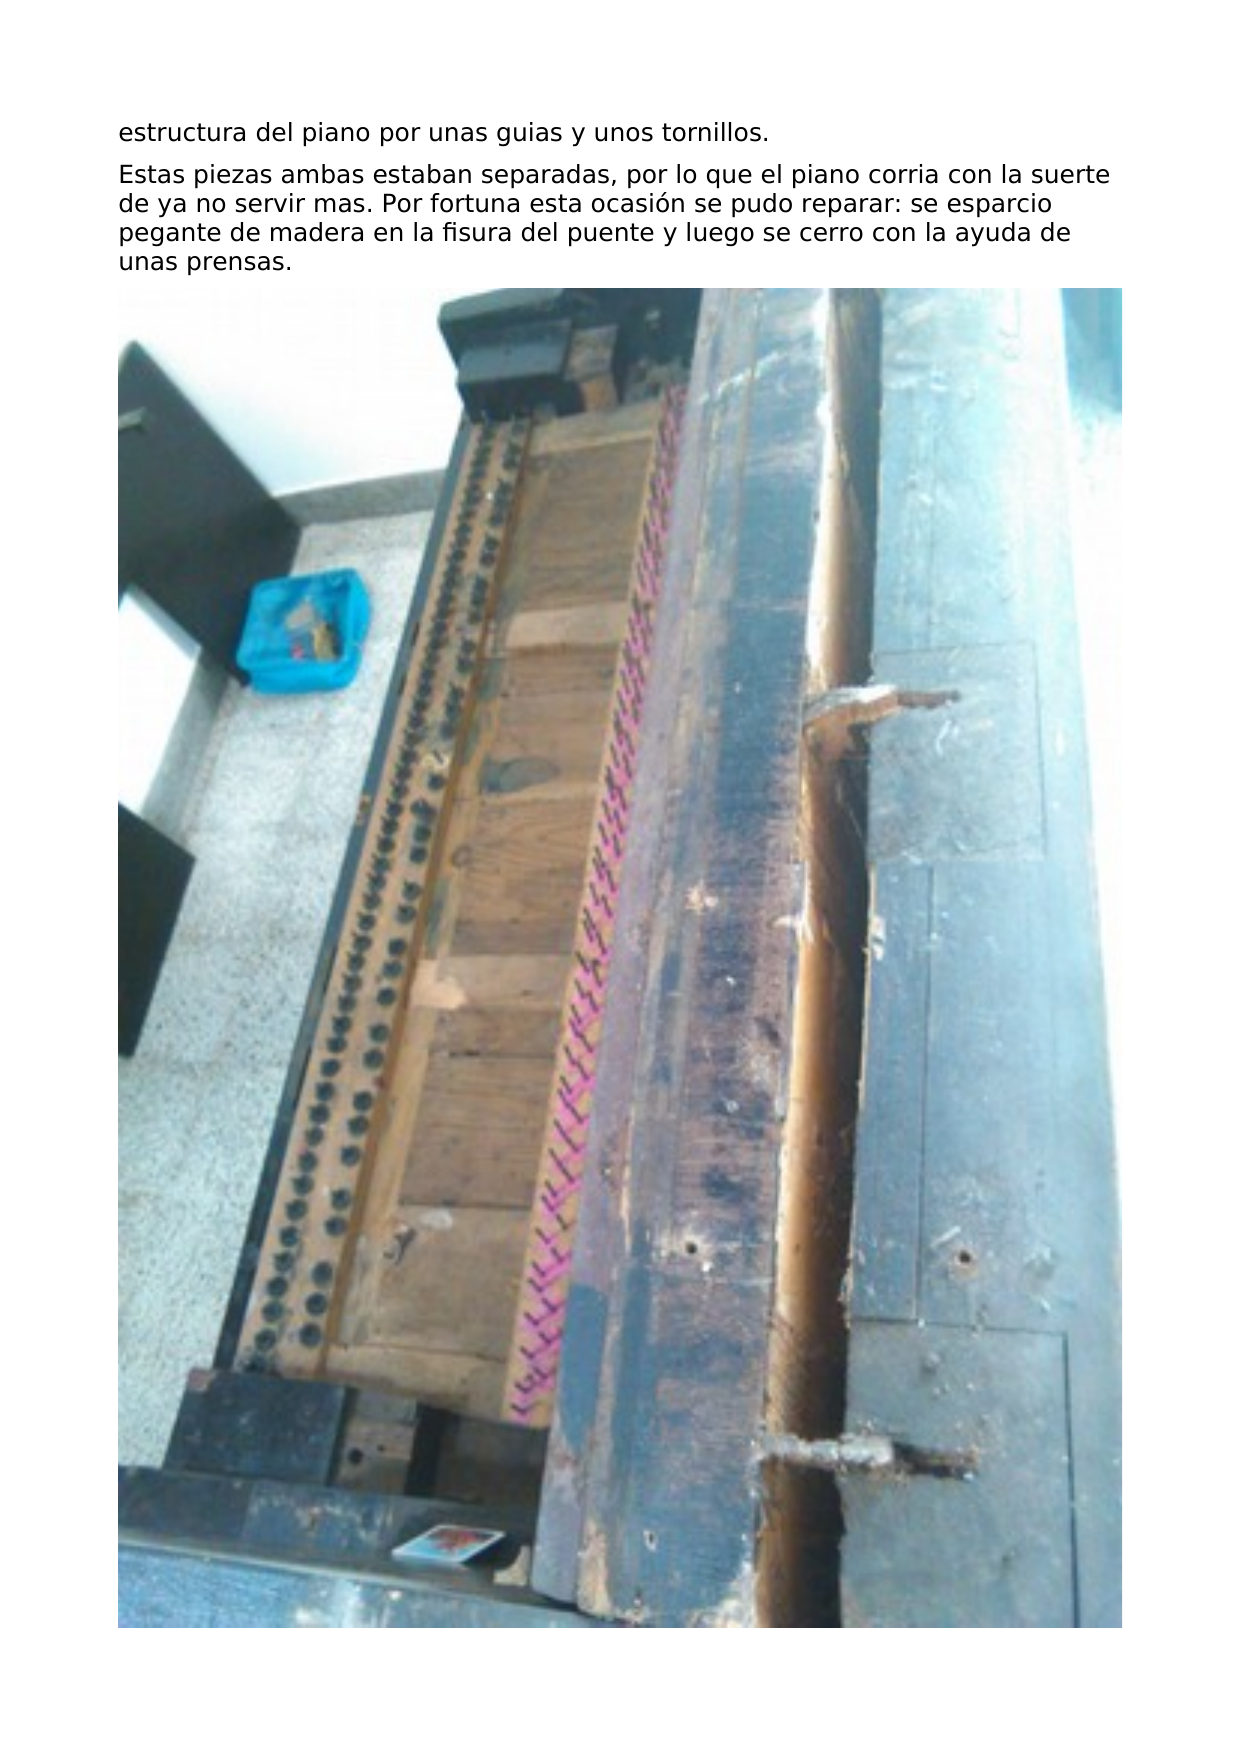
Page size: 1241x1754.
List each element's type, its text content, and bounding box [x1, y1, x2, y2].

text Estas piezas ambas estaban separadas, por lo que el piano corria con la suerte de ya no servir mas. Por fortuna esta ocasión se pudo reparar: se esparcio pegante de madera en la fisura del puente y luego se cerro con la ayuda de unas prensas. [118, 160, 1122, 276]
text estructura del piano por unas guias y unos tornillos. [118, 118, 1122, 147]
picture [118, 288, 1123, 1628]
